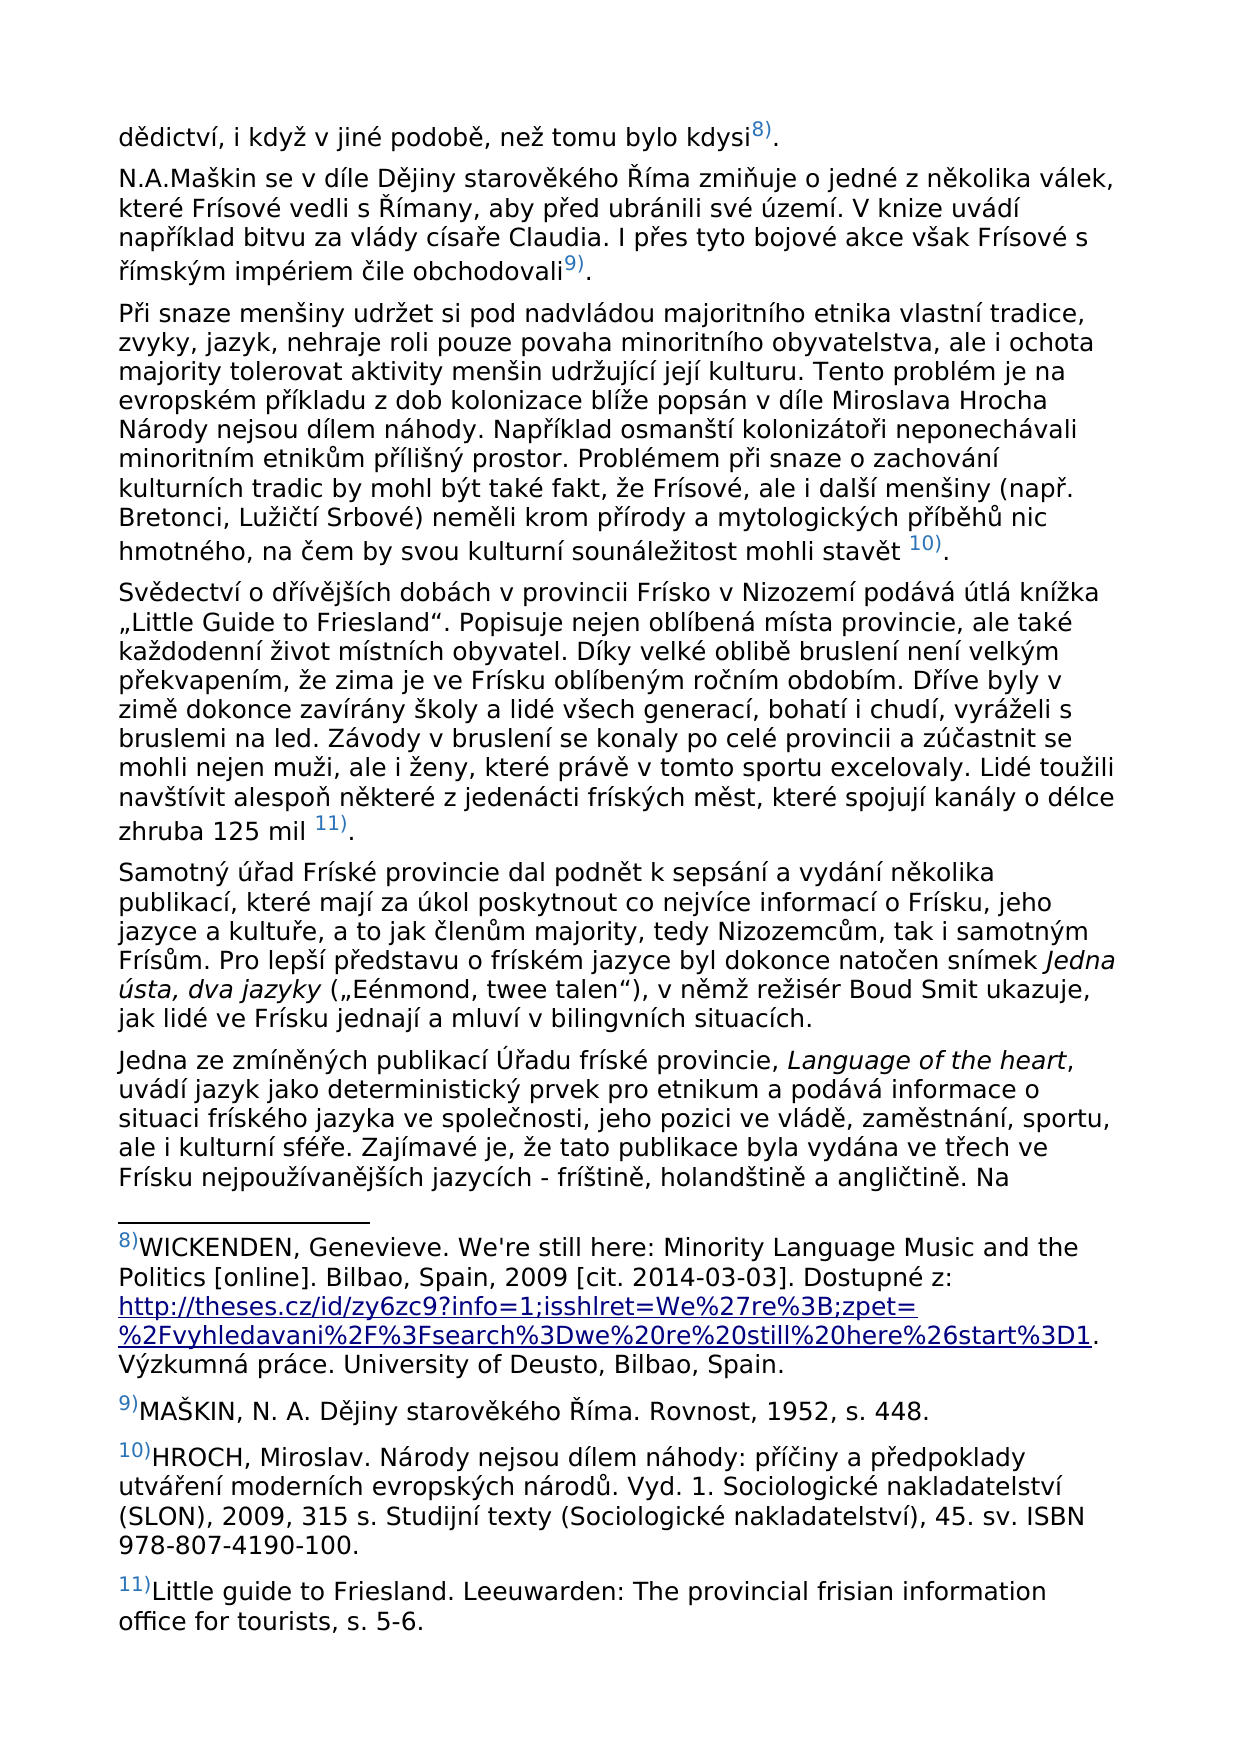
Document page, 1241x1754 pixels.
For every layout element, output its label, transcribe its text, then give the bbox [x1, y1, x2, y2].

text Jedna ze zmíněných publikací Úřadu fríské provincie, Language of the heart, uvádí jazyk jako deterministický prvek pro etnikum a podává informace o situaci fríského jazyka ve společnosti, jeho pozici ve vládě, zaměstnání, sportu, ale i kulturní sféře. Zajímavé je, že tato publikace byla vydána ve třech ve Frísku nejpoužívanějších jazycích - fríštině, holandštině a angličtině. Na [118, 1046, 1122, 1192]
text dědictví, i když v jiné podobě, než tomu bylo kdysi. [118, 118, 1122, 152]
text Při snaze menšiny udržet si pod nadvládou majoritního etnika vlastní tradice, zvyky, jazyk, nehraje roli pouze povaha minoritního obyvatelstva, ale i ochota majority tolerovat aktivity menšin udržující její kulturu. Tento problém je na evropském příkladu z dob kolonizace blíže popsán v díle Miroslava Hrocha Národy nejsou dílem náhody. Například osmanští kolonizátoři neponechávali minoritním etnikům přílišný prostor. Problémem při snaze o zachování kulturních tradic by mohl být také fakt, že Frísové, ale i další menšiny (např. Bretonci, Lužičtí Srbové) neměli krom přírody a mytologických příběhů nic hmotného, na čem by svou kulturní sounáležitost mohli stavět . [118, 299, 1122, 566]
text WICKENDEN, Genevieve. We're still here: Minority Language Music and the Politics [online]. Bilbao, Spain, 2009 [cit. 2014-03-03]. Dostupné z: http://theses.cz/id/zy6zc9?info=1;isshlret=We%27re%3B;zpet=%2Fvyhledavani%2F%3Fsearch%3Dwe%20re%20still%20here%26start%3D1. Výzkumná práce. University of Deusto, Bilbao, Spain. [118, 1229, 1122, 1379]
text Little guide to Friesland. Leeuwarden: The provincial frisian information office for tourists, s. 5-6. [118, 1573, 1122, 1636]
text N.A.Maškin se v díle Dějiny starověkého Říma zmiňuje o jedné z několika válek, které Frísové vedli s Římany, aby před ubránili své území. V knize uvádí například bitvu za vlády císaře Claudia. I přes tyto bojové akce však Frísové s římským impériem čile obchodovali. [118, 165, 1122, 286]
text Samotný úřad Fríské provincie dal podnět k sepsání a vydání několika publikací, které mají za úkol poskytnout co nejvíce informací o Frísku, jeho jazyce a kultuře, a to jak členům majority, tedy Nizozemcům, tak i samotným Frísům. Pro lepší představu o fríském jazyce byl dokonce natočen snímek Jedna ústa, dva jazyky („Eénmond, twee talen“), v němž režisér Boud Smit ukazuje, jak lidé ve Frísku jednají a mluví v bilingvních situacích. [118, 858, 1122, 1033]
text Svědectví o dřívějších dobách v provincii Frísko v Nizozemí podává útlá knížka „Little Guide to Friesland“. Popisuje nejen oblíbená místa provincie, ale také každodenní život místních obyvatel. Díky velké oblibě bruslení není velkým překvapením, že zima je ve Frísku oblíbeným ročním obdobím. Dříve byly v zimě dokonce zavírány školy a lidé všech generací, bohatí i chudí, vyráželi s bruslemi na led. Závody v bruslení se konaly po celé provincii a zúčastnit se mohli nejen muži, ale i ženy, které právě v tomto sportu excelovaly. Lidé toužili navštívit alespoň některé z jedenácti fríských měst, které spojují kanály o délce zhruba 125 mil . [118, 579, 1122, 846]
text HROCH, Miroslav. Národy nejsou dílem náhody: příčiny a předpoklady utváření moderních evropských národů. Vyd. 1. Sociologické nakladatelství (SLON), 2009, 315 s. Studijní texty (Sociologické nakladatelství), 45. sv. ISBN 978-807-4190-100. [118, 1438, 1122, 1560]
text MAŠKIN, N. A. Dějiny starověkého Říma. Rovnost, 1952, s. 448. [118, 1392, 1122, 1426]
